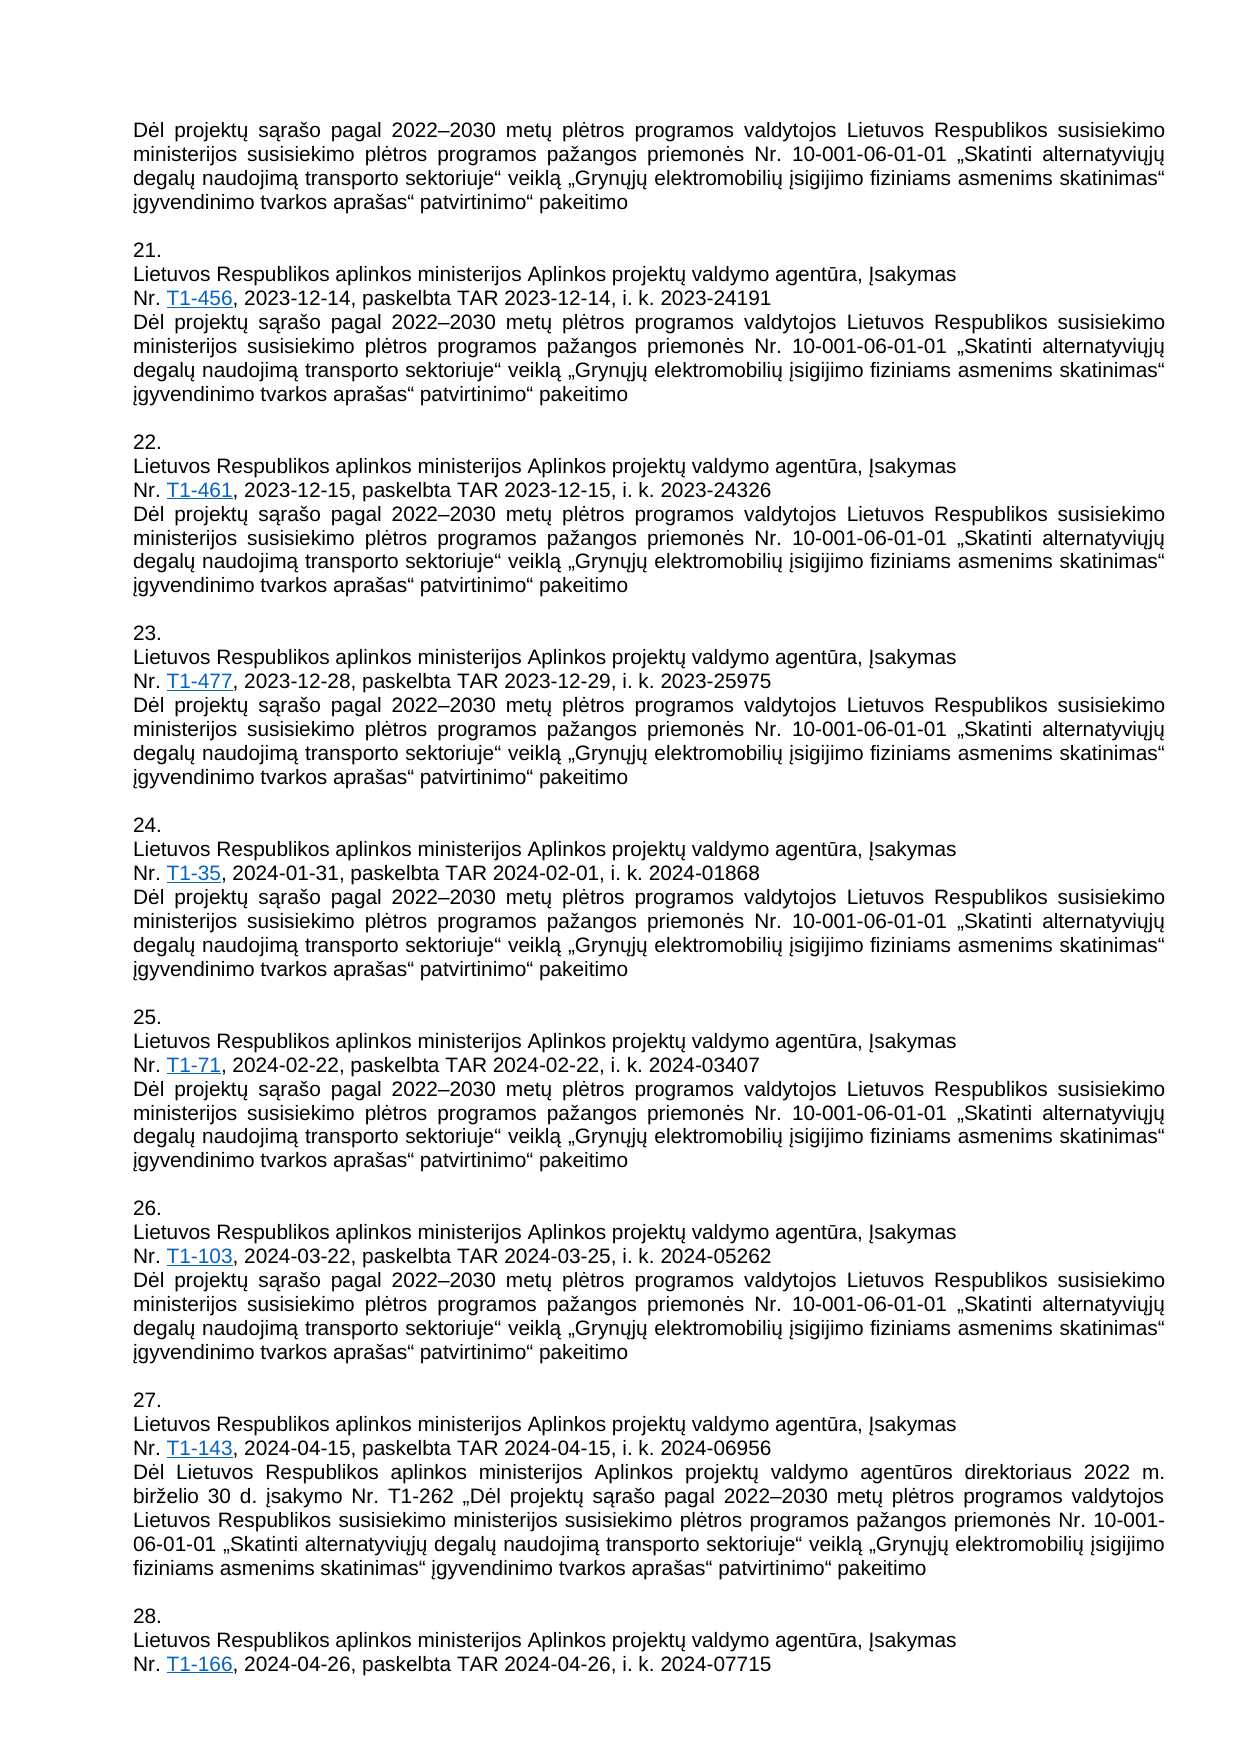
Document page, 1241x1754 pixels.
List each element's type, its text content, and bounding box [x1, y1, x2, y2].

text Dėl Lietuvos Respublikos aplinkos ministerijos Aplinkos projektų valdymo agentūros direktoriaus 2022 m. birželio 30 d. įsakymo Nr. T1-262 „Dėl projektų sąrašo pagal 2022–2030 metų plėtros programos valdytojos Lietuvos Respublikos susisiekimo ministerijos susisiekimo plėtros programos pažangos priemonės Nr. 10-001-06-01-01 „Skatinti alternatyviųjų degalų naudojimą transporto sektoriuje“ veiklą „Grynųjų elektromobilių įsigijimo fiziniams asmenims skatinimas“ įgyvendinimo tvarkos aprašas“ patvirtinimo“ pakeitimo [133, 1460, 1167, 1579]
text Dėl projektų sąrašo pagal 2022–2030 metų plėtros programos valdytojos Lietuvos Respublikos susisiekimo ministerijos susisiekimo plėtros programos pažangos priemonės Nr. 10-001-06-01-01 „Skatinti alternatyviųjų degalų naudojimą transporto sektoriuje“ veiklą „Grynųjų elektromobilių įsigijimo fiziniams asmenims skatinimas“ įgyvendinimo tvarkos aprašas“ patvirtinimo“ pakeitimo [133, 1076, 1167, 1172]
text Lietuvos Respublikos aplinkos ministerijos Aplinkos projektų valdymo agentūra, Įsakymas [133, 1220, 1167, 1244]
text Lietuvos Respublikos aplinkos ministerijos Aplinkos projektų valdymo agentūra, Įsakymas [133, 645, 1167, 669]
text Nr. T1-166, 2024-04-26, paskelbta TAR 2024-04-26, i. k. 2024-07715 [133, 1651, 1167, 1675]
text Nr. T1-461, 2023-12-15, paskelbta TAR 2023-12-15, i. k. 2023-24326 [133, 477, 1167, 501]
text Lietuvos Respublikos aplinkos ministerijos Aplinkos projektų valdymo agentūra, Įsakymas [133, 837, 1167, 861]
text 24. [133, 813, 1167, 837]
text 22. [133, 429, 1167, 453]
text Nr. T1-103, 2024-03-22, paskelbta TAR 2024-03-25, i. k. 2024-05262 [133, 1244, 1167, 1268]
text Lietuvos Respublikos aplinkos ministerijos Aplinkos projektų valdymo agentūra, Įsakymas [133, 1627, 1167, 1651]
text Lietuvos Respublikos aplinkos ministerijos Aplinkos projektų valdymo agentūra, Įsakymas [133, 1028, 1167, 1052]
text 26. [133, 1196, 1167, 1220]
text 28. [133, 1603, 1167, 1627]
text Nr. T1-35, 2024-01-31, paskelbta TAR 2024-02-01, i. k. 2024-01868 [133, 861, 1167, 885]
text Nr. T1-456, 2023-12-14, paskelbta TAR 2023-12-14, i. k. 2023-24191 [133, 286, 1167, 310]
text Lietuvos Respublikos aplinkos ministerijos Aplinkos projektų valdymo agentūra, Įsakymas [133, 453, 1167, 477]
text 23. [133, 621, 1167, 645]
text Lietuvos Respublikos aplinkos ministerijos Aplinkos projektų valdymo agentūra, Įsakymas [133, 262, 1167, 286]
text Dėl projektų sąrašo pagal 2022–2030 metų plėtros programos valdytojos Lietuvos Respublikos susisiekimo ministerijos susisiekimo plėtros programos pažangos priemonės Nr. 10-001-06-01-01 „Skatinti alternatyviųjų degalų naudojimą transporto sektoriuje“ veiklą „Grynųjų elektromobilių įsigijimo fiziniams asmenims skatinimas“ įgyvendinimo tvarkos aprašas“ patvirtinimo“ pakeitimo [133, 310, 1167, 406]
text Dėl projektų sąrašo pagal 2022–2030 metų plėtros programos valdytojos Lietuvos Respublikos susisiekimo ministerijos susisiekimo plėtros programos pažangos priemonės Nr. 10-001-06-01-01 „Skatinti alternatyviųjų degalų naudojimą transporto sektoriuje“ veiklą „Grynųjų elektromobilių įsigijimo fiziniams asmenims skatinimas“ įgyvendinimo tvarkos aprašas“ patvirtinimo“ pakeitimo [133, 1268, 1167, 1364]
text 21. [133, 238, 1167, 262]
text Dėl projektų sąrašo pagal 2022–2030 metų plėtros programos valdytojos Lietuvos Respublikos susisiekimo ministerijos susisiekimo plėtros programos pažangos priemonės Nr. 10-001-06-01-01 „Skatinti alternatyviųjų degalų naudojimą transporto sektoriuje“ veiklą „Grynųjų elektromobilių įsigijimo fiziniams asmenims skatinimas“ įgyvendinimo tvarkos aprašas“ patvirtinimo“ pakeitimo [133, 501, 1167, 597]
text Nr. T1-71, 2024-02-22, paskelbta TAR 2024-02-22, i. k. 2024-03407 [133, 1052, 1167, 1076]
text Dėl projektų sąrašo pagal 2022–2030 metų plėtros programos valdytojos Lietuvos Respublikos susisiekimo ministerijos susisiekimo plėtros programos pažangos priemonės Nr. 10-001-06-01-01 „Skatinti alternatyviųjų degalų naudojimą transporto sektoriuje“ veiklą „Grynųjų elektromobilių įsigijimo fiziniams asmenims skatinimas“ įgyvendinimo tvarkos aprašas“ patvirtinimo“ pakeitimo [133, 693, 1167, 789]
text Nr. T1-143, 2024-04-15, paskelbta TAR 2024-04-15, i. k. 2024-06956 [133, 1436, 1167, 1460]
text 27. [133, 1388, 1167, 1412]
text Dėl projektų sąrašo pagal 2022–2030 metų plėtros programos valdytojos Lietuvos Respublikos susisiekimo ministerijos susisiekimo plėtros programos pažangos priemonės Nr. 10-001-06-01-01 „Skatinti alternatyviųjų degalų naudojimą transporto sektoriuje“ veiklą „Grynųjų elektromobilių įsigijimo fiziniams asmenims skatinimas“ įgyvendinimo tvarkos aprašas“ patvirtinimo“ pakeitimo [133, 118, 1167, 214]
text 25. [133, 1004, 1167, 1028]
text Lietuvos Respublikos aplinkos ministerijos Aplinkos projektų valdymo agentūra, Įsakymas [133, 1412, 1167, 1436]
text Nr. T1-477, 2023-12-28, paskelbta TAR 2023-12-29, i. k. 2023-25975 [133, 669, 1167, 693]
text Dėl projektų sąrašo pagal 2022–2030 metų plėtros programos valdytojos Lietuvos Respublikos susisiekimo ministerijos susisiekimo plėtros programos pažangos priemonės Nr. 10-001-06-01-01 „Skatinti alternatyviųjų degalų naudojimą transporto sektoriuje“ veiklą „Grynųjų elektromobilių įsigijimo fiziniams asmenims skatinimas“ įgyvendinimo tvarkos aprašas“ patvirtinimo“ pakeitimo [133, 885, 1167, 981]
